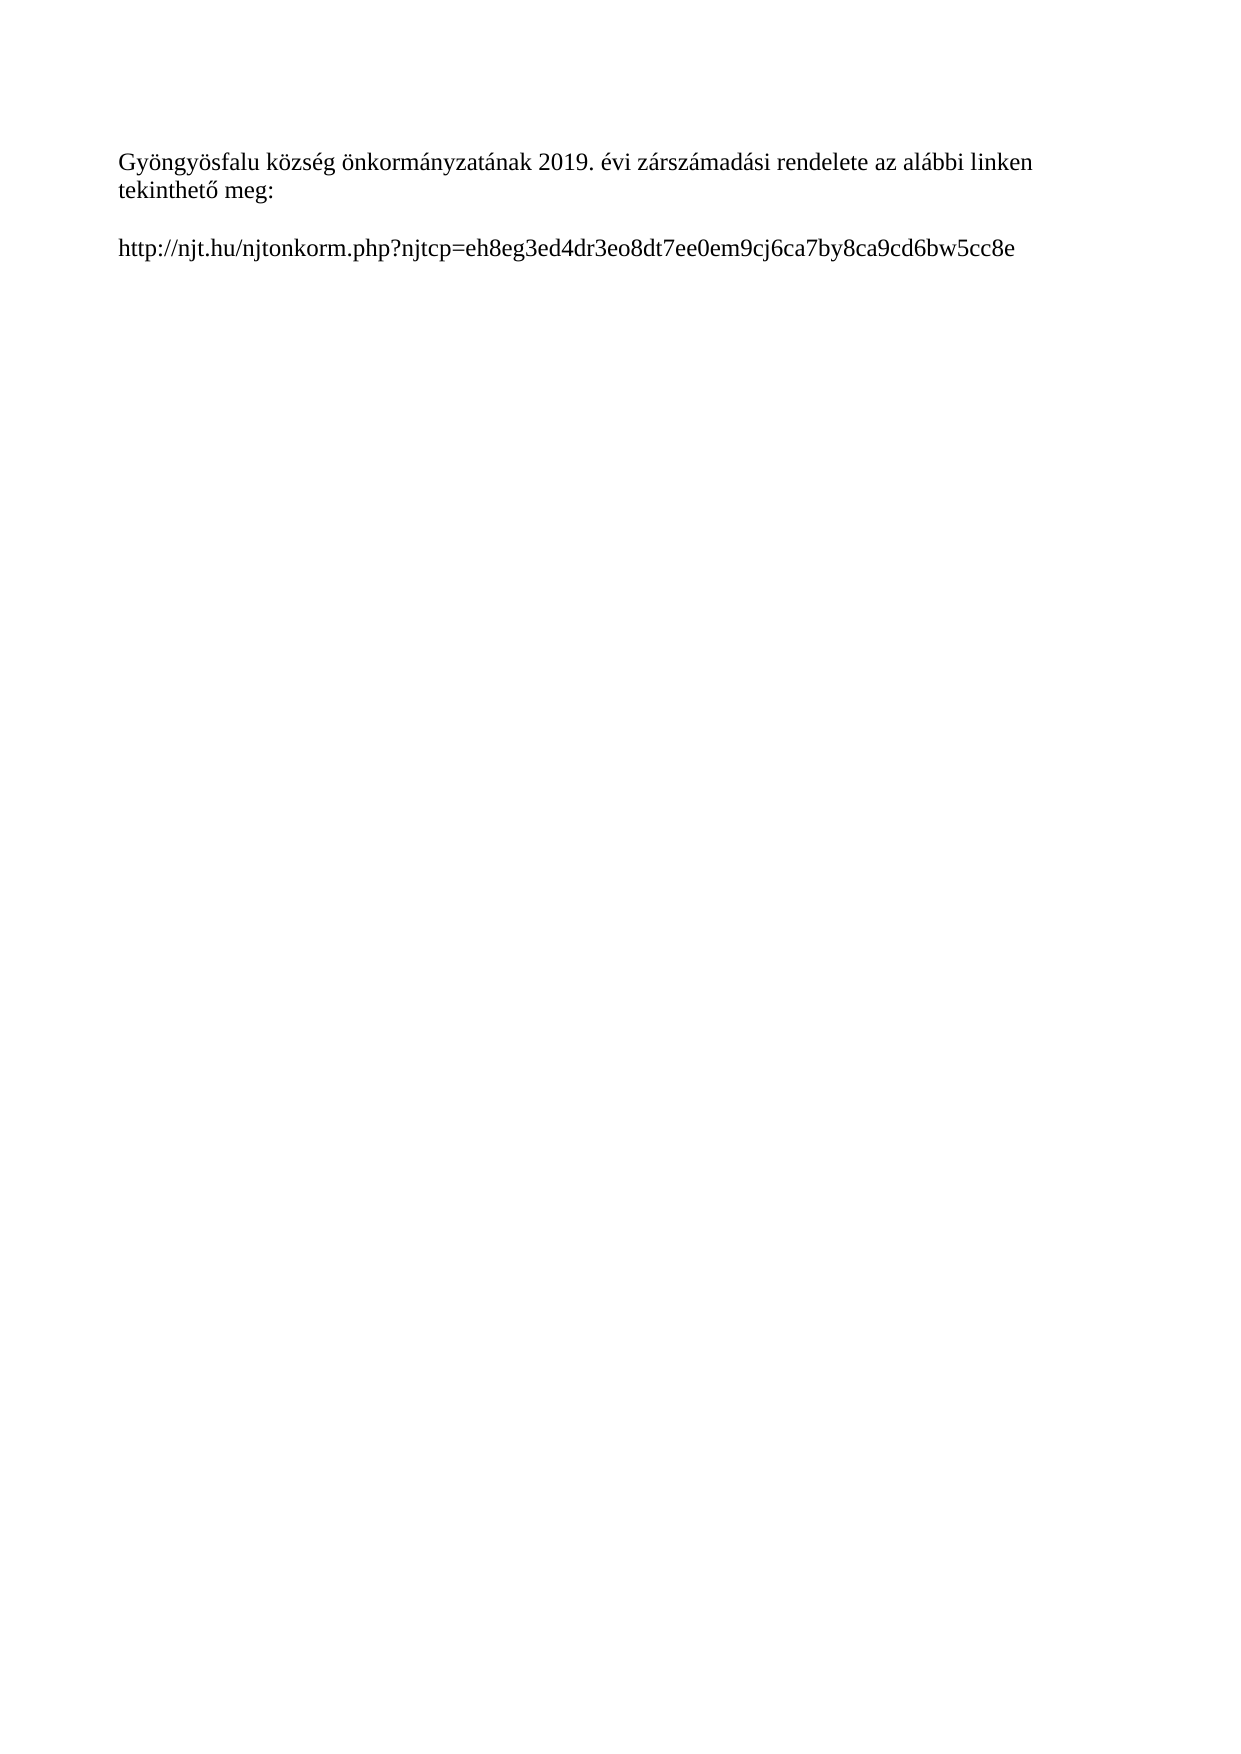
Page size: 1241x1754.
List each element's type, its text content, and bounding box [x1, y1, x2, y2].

text Gyöngyösfalu község önkormányzatának 2019. évi zárszámadási rendelete az alábbi linken tekinthető meg: [118, 147, 1122, 204]
text http://njt.hu/njtonkorm.php?njtcp=eh8eg3ed4dr3eo8dt7ee0em9cj6ca7by8ca9cd6bw5cc8e [118, 233, 1122, 262]
